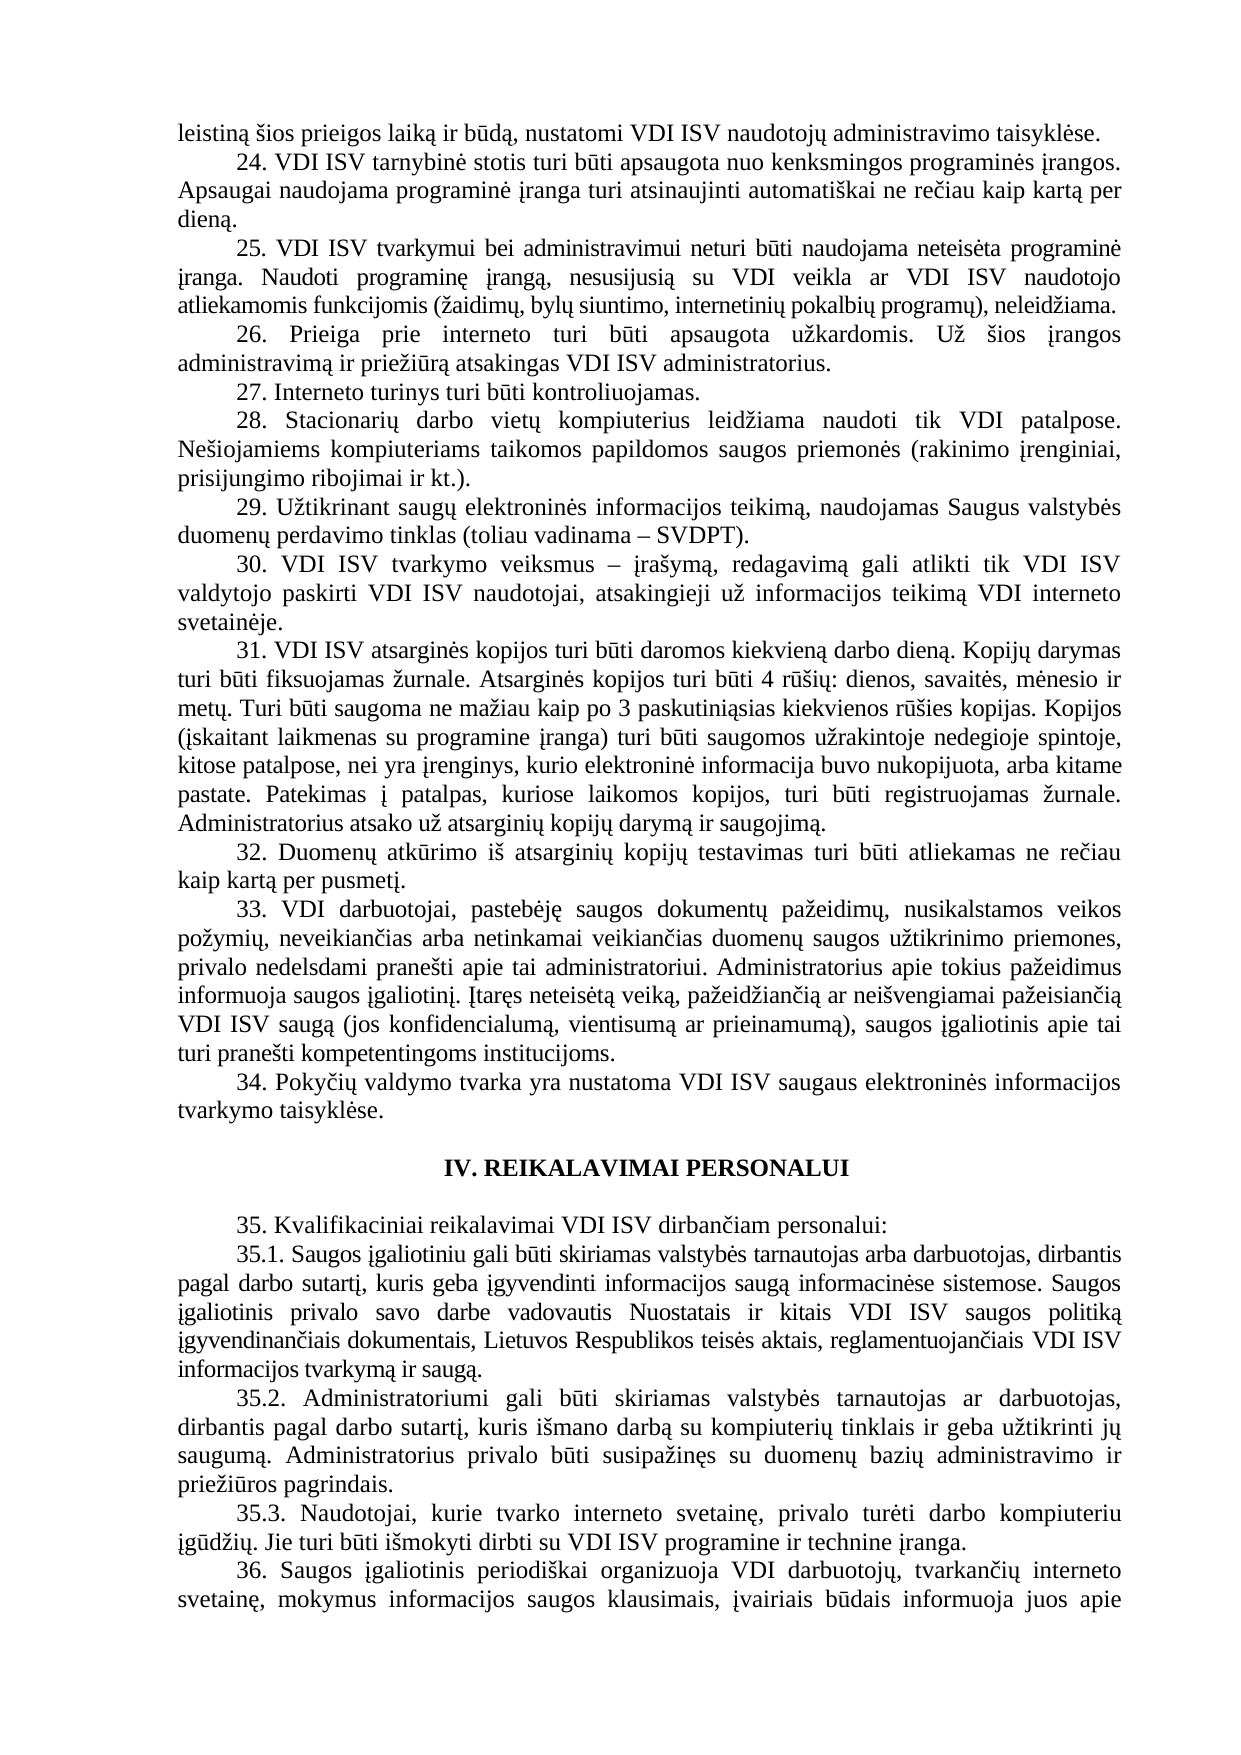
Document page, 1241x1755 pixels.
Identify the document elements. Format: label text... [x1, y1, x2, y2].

text 35.2. Administratoriumi gali būti skiriamas valstybės tarnautojas ar darbuotojas, dirbantis pagal darbo sutartį, kuris išmano darbą su kompiuterių tinklais ir geba užtikrinti jų saugumą. Administratorius privalo būti susipažinęs su duomenų bazių administravimo ir priežiūros pagrindais. [177, 1383, 1122, 1498]
text 26. Prieiga prie interneto turi būti apsaugota užkardomis. Už šios įrangos administravimą ir priežiūrą atsakingas VDI ISV administratorius. [177, 319, 1122, 377]
text 35.1. Saugos įgaliotiniu gali būti skiriamas valstybės tarnautojas arba darbuotojas, dirbantis pagal darbo sutartį, kuris geba įgyvendinti informacijos saugą informacinėse sistemose. Saugos įgaliotinis privalo savo darbe vadovautis Nuostatais ir kitais VDI ISV saugos politiką įgyvendinančiais dokumentais, Lietuvos Respublikos teisės aktais, reglamentuojančiais VDI ISV informacijos tvarkymą ir saugą. [177, 1239, 1122, 1383]
text 27. Interneto turinys turi būti kontroliuojamas. [177, 377, 1122, 406]
text 35. Kvalifikaciniai reikalavimai VDI ISV dirbančiam personalui: [177, 1211, 1122, 1239]
text 24. VDI ISV tarnybinė stotis turi būti apsaugota nuo kenksmingos programinės įrangos. Apsaugai naudojama programinė įranga turi atsinaujinti automatiškai ne rečiau kaip kartą per dieną. [177, 147, 1122, 233]
text 28. Stacionarių darbo vietų kompiuterius leidžiama naudoti tik VDI patalpose. Nešiojamiems kompiuteriams taikomos papildomos saugos priemonės (rakinimo įrenginiai, prisijungimo ribojimai ir kt.). [177, 406, 1122, 492]
text leistiną šios prieigos laiką ir būdą, nustatomi VDI ISV naudotojų administravimo taisyklėse. [177, 118, 1122, 147]
text 34. Pokyčių valdymo tvarka yra nustatoma VDI ISV saugaus elektroninės informacijos tvarkymo taisyklėse. [177, 1067, 1122, 1124]
text 33. VDI darbuotojai, pastebėję saugos dokumentų pažeidimų, nusikalstamos veikos požymių, neveikiančias arba netinkamai veikiančias duomenų saugos užtikrinimo priemones, privalo nedelsdami pranešti apie tai administratoriui. Administratorius apie tokius pažeidimus informuoja saugos įgaliotinį. Įtaręs neteisėtą veiką, pažeidžiančią ar neišvengiamai pažeisiančią VDI ISV saugą (jos konfidencialumą, vientisumą ar prieinamumą), saugos įgaliotinis apie tai turi pranešti kompetentingoms institucijoms. [177, 894, 1122, 1067]
text 32. Duomenų atkūrimo iš atsarginių kopijų testavimas turi būti atliekamas ne rečiau kaip kartą per pusmetį. [177, 837, 1122, 894]
text 31. VDI ISV atsarginės kopijos turi būti daromos kiekvieną darbo dieną. Kopijų darymas turi būti fiksuojamas žurnale. Atsarginės kopijos turi būti 4 rūšių: dienos, savaitės, mėnesio ir metų. Turi būti saugoma ne mažiau kaip po 3 paskutiniąsias kiekvienos rūšies kopijas. Kopijos (įskaitant laikmenas su programine įranga) turi būti saugomos užrakintoje nedegioje spintoje, kitose patalpose, nei yra įrenginys, kurio elektroninė informacija buvo nukopijuota, arba kitame pastate. Patekimas į patalpas, kuriose laikomos kopijos, turi būti registruojamas žurnale. Administratorius atsako už atsarginių kopijų darymą ir saugojimą. [177, 636, 1122, 837]
text IV. REIKALAVIMAI PERSONALUI [177, 1153, 1122, 1182]
text 25. VDI ISV tvarkymui bei administravimui neturi būti naudojama neteisėta programinė įranga. Naudoti programinę įrangą, nesusijusią su VDI veikla ar VDI ISV naudotojo atliekamomis funkcijomis (žaidimų, bylų siuntimo, internetinių pokalbių programų), neleidžiama. [177, 233, 1122, 319]
text 36. Saugos įgaliotinis periodiškai organizuoja VDI darbuotojų, tvarkančių interneto svetainę, mokymus informacijos saugos klausimais, įvairiais būdais informuoja juos apie [177, 1556, 1122, 1613]
text 35.3. Naudotojai, kurie tvarko interneto svetainę, privalo turėti darbo kompiuteriu įgūdžių. Jie turi būti išmokyti dirbti su VDI ISV programine ir technine įranga. [177, 1498, 1122, 1556]
text 30. VDI ISV tvarkymo veiksmus – įrašymą, redagavimą gali atlikti tik VDI ISV valdytojo paskirti VDI ISV naudotojai, atsakingieji už informacijos teikimą VDI interneto svetainėje. [177, 549, 1122, 636]
text 29. Užtikrinant saugų elektroninės informacijos teikimą, naudojamas Saugus valstybės duomenų perdavimo tinklas (toliau vadinama – SVDPT). [177, 492, 1122, 549]
